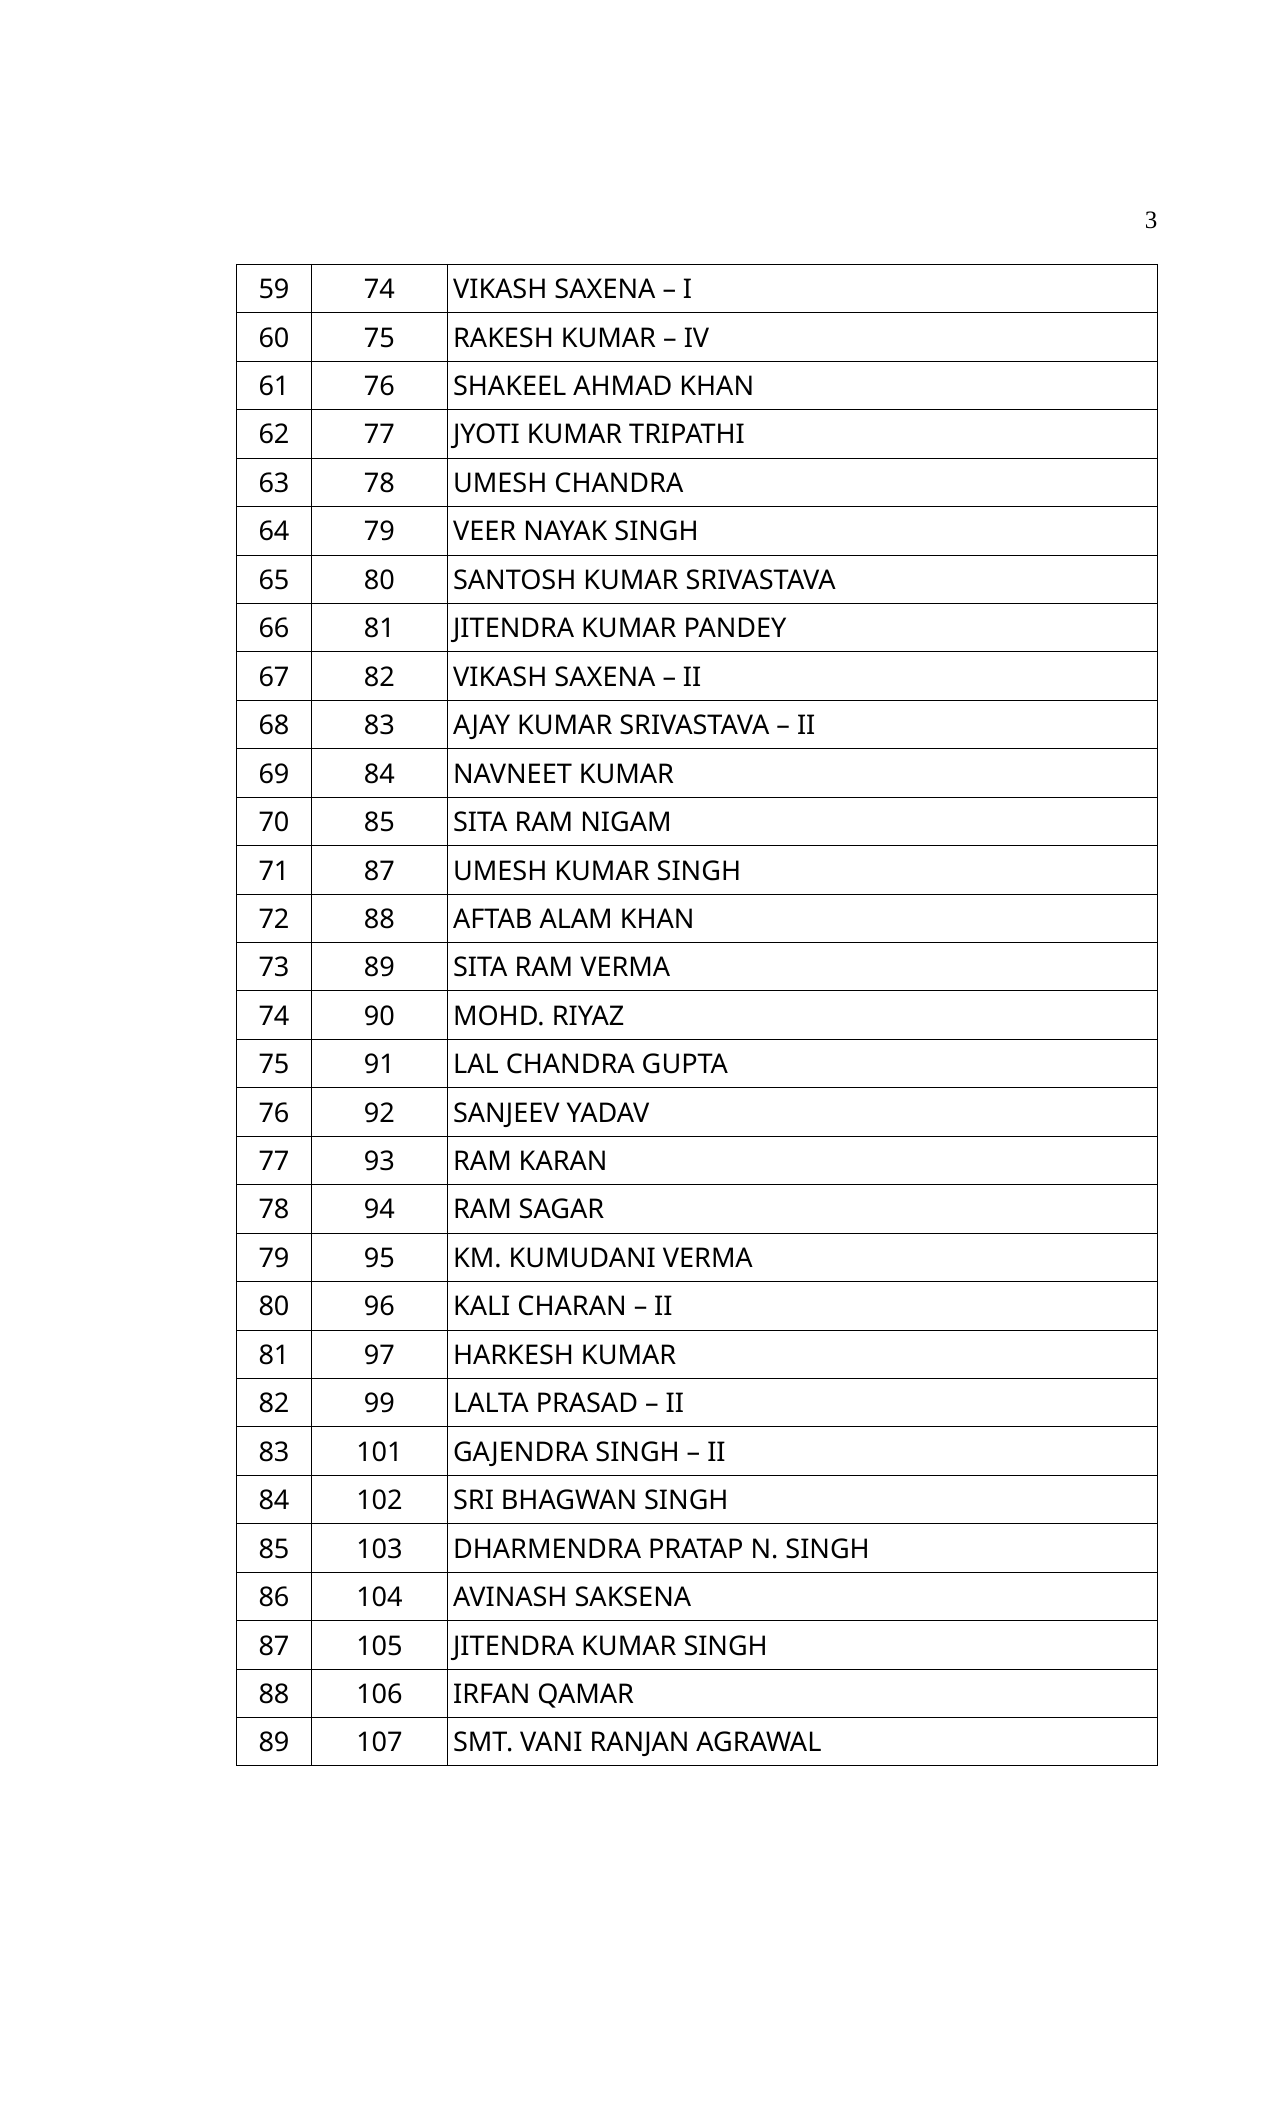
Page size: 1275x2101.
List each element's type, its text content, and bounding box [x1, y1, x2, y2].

table_cell 81 [237, 1331, 311, 1378]
table_cell SMT. VANI RANJAN AGRAWAL [448, 1718, 1157, 1765]
table_cell 89 [312, 943, 447, 990]
table_cell 84 [312, 749, 447, 797]
table_cell HARKESH KUMAR [448, 1331, 1157, 1378]
table_cell RAKESH KUMAR – IV [448, 313, 1157, 361]
table_cell 75 [237, 1040, 311, 1087]
table_cell 102 [312, 1476, 447, 1523]
table_cell VIKASH SAXENA – II [448, 652, 1157, 700]
table_cell 79 [237, 1234, 311, 1281]
table_cell 70 [237, 798, 311, 845]
table_cell 89 [237, 1718, 311, 1765]
table_cell SITA RAM VERMA [448, 943, 1157, 990]
table_cell 68 [237, 701, 311, 748]
table_cell 74 [237, 991, 311, 1039]
table_cell 82 [237, 1379, 311, 1426]
table_cell 59 [237, 265, 311, 312]
table_cell 74 [312, 265, 447, 312]
table_cell 85 [237, 1524, 311, 1572]
table_cell RAM KARAN [448, 1137, 1157, 1184]
table_cell 77 [312, 410, 447, 458]
table_cell 78 [312, 459, 447, 506]
table_cell SRI BHAGWAN SINGH [448, 1476, 1157, 1523]
table_cell 60 [237, 313, 311, 361]
table_cell 76 [237, 1088, 311, 1136]
table_cell KALI CHARAN – II [448, 1282, 1157, 1329]
table_cell 91 [312, 1040, 447, 1087]
table_cell LALTA PRASAD – II [448, 1379, 1157, 1426]
table_cell 67 [237, 652, 311, 700]
table_cell SHAKEEL AHMAD KHAN [448, 362, 1157, 409]
table_cell 65 [237, 556, 311, 603]
table_cell AVINASH SAKSENA [448, 1573, 1157, 1620]
table_cell JITENDRA KUMAR SINGH [448, 1621, 1157, 1668]
table_cell 83 [312, 701, 447, 748]
table_cell 88 [237, 1670, 311, 1717]
table_cell UMESH KUMAR SINGH [448, 846, 1157, 893]
table_cell LAL CHANDRA GUPTA [448, 1040, 1157, 1087]
table_cell DHARMENDRA PRATAP N. SINGH [448, 1524, 1157, 1572]
table_cell 94 [312, 1185, 447, 1233]
table_cell 95 [312, 1234, 447, 1281]
table_cell KM. KUMUDANI VERMA [448, 1234, 1157, 1281]
table_cell 93 [312, 1137, 447, 1184]
table_cell 76 [312, 362, 447, 409]
table_cell 88 [312, 895, 447, 942]
table_cell SANJEEV YADAV [448, 1088, 1157, 1136]
table_cell 82 [312, 652, 447, 700]
table_cell 104 [312, 1573, 447, 1620]
table_cell IRFAN QAMAR [448, 1670, 1157, 1717]
table_cell 78 [237, 1185, 311, 1233]
table_cell MOHD. RIYAZ [448, 991, 1157, 1039]
table_cell 81 [312, 604, 447, 651]
table_cell NAVNEET KUMAR [448, 749, 1157, 797]
table_cell 71 [237, 846, 311, 893]
table_cell 105 [312, 1621, 447, 1668]
table_cell 101 [312, 1427, 447, 1475]
table_cell 87 [312, 846, 447, 893]
table_cell SANTOSH KUMAR SRIVASTAVA [448, 556, 1157, 603]
table_cell 99 [312, 1379, 447, 1426]
table_cell 106 [312, 1670, 447, 1717]
table_cell 69 [237, 749, 311, 797]
table_cell 79 [312, 507, 447, 554]
table_cell GAJENDRA SINGH – II [448, 1427, 1157, 1475]
table_cell 103 [312, 1524, 447, 1572]
table_cell 90 [312, 991, 447, 1039]
table_cell SITA RAM NIGAM [448, 798, 1157, 845]
table_cell JITENDRA KUMAR PANDEY [448, 604, 1157, 651]
table_cell VEER NAYAK SINGH [448, 507, 1157, 554]
table_cell 66 [237, 604, 311, 651]
table_cell UMESH CHANDRA [448, 459, 1157, 506]
table_cell AFTAB ALAM KHAN [448, 895, 1157, 942]
table_cell 87 [237, 1621, 311, 1668]
table_cell 72 [237, 895, 311, 942]
table_cell 86 [237, 1573, 311, 1620]
table_cell 97 [312, 1331, 447, 1378]
table_cell 62 [237, 410, 311, 458]
table_cell VIKASH SAXENA – I [448, 265, 1157, 312]
table_cell 64 [237, 507, 311, 554]
table_cell 73 [237, 943, 311, 990]
table_cell RAM SAGAR [448, 1185, 1157, 1233]
table_cell 80 [237, 1282, 311, 1329]
table_cell 92 [312, 1088, 447, 1136]
table_cell JYOTI KUMAR TRIPATHI [448, 410, 1157, 458]
table_cell 61 [237, 362, 311, 409]
table_cell 107 [312, 1718, 447, 1765]
table_cell 75 [312, 313, 447, 361]
table_cell AJAY KUMAR SRIVASTAVA – II [448, 701, 1157, 748]
table_cell 80 [312, 556, 447, 603]
table_cell 77 [237, 1137, 311, 1184]
table_cell 84 [237, 1476, 311, 1523]
table_cell 63 [237, 459, 311, 506]
table_cell 83 [237, 1427, 311, 1475]
table_cell 85 [312, 798, 447, 845]
table_cell 96 [312, 1282, 447, 1329]
